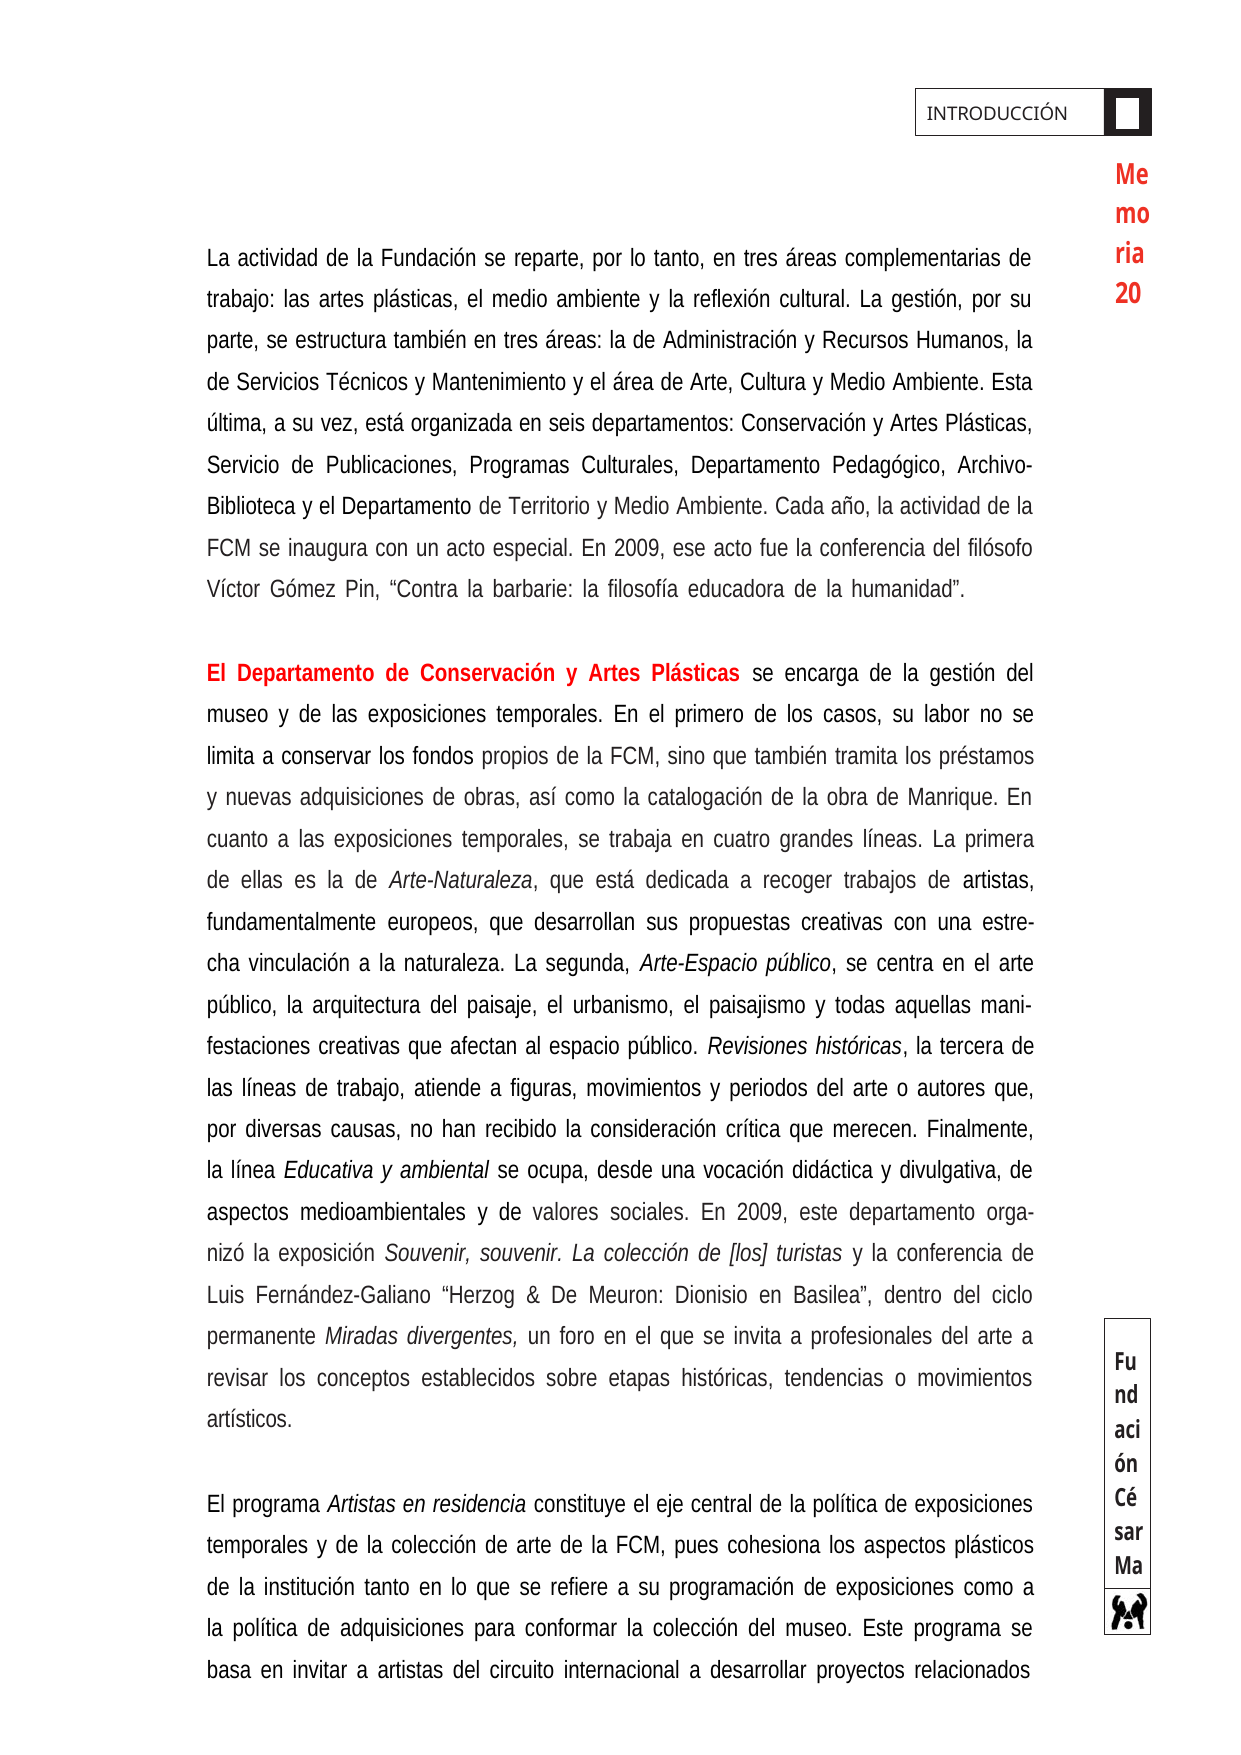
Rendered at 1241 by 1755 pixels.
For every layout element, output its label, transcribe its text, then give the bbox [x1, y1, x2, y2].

text La actividad de la Fundación se reparte, por lo tanto, en tres áreas complementarias de trabajo: las artes plásticas, el medio ambiente y la reflexión cultural. La gestión, por su parte, se estructura también en tres áreas: la de Administración y Recursos Humanos, la de Servicios Técnicos y Mantenimiento y el área de Arte, Cultura y Medio Ambiente. Esta última, a su vez, está organizada en seis departamentos: Conservación y Artes Plásticas, Servicio de Publicaciones, Programas Culturales, Departamento Pedagógico, Archivo-Biblioteca y el Departamento de Territorio y Medio Ambiente. Cada año, la actividad de la FCM se inaugura con un acto especial. En 2009, ese acto fue la conferencia del filósofo Víctor Gómez Pin, “Contra la barbarie: la filosofía educadora de la humanidad”. [207, 243, 1034, 603]
text Memoria 2009 [1115, 153, 1151, 305]
text El Departamento de Conservación y Artes Plásticas se encarga de la gestión del museo y de las exposiciones temporales. En el primero de los casos, su labor no se limita a conservar los fondos propios de la FCM, sino que también tramita los préstamos y nuevas adquisiciones de obras, así como la catalogación de la obra de Manrique. En cuanto a las exposiciones temporales, se trabaja en cuatro grandes líneas. La primera de ellas es la de Arte-Naturaleza, que está dedicada a recoger trabajos de artistas, fundamentalmente europeos, que desarrollan sus propuestas creativas con una estre-cha vinculación a la naturaleza. La segunda, Arte-Espacio público, se centra en el arte público, la arquitectura del paisaje, el urbanismo, el paisajismo y todas aquellas mani-festaciones creativas que afectan al espacio público. Revisiones históricas, la tercera de las líneas de trabajo, atiende a figuras, movimientos y periodos del arte o autores que, por diversas causas, no han recibido la consideración crítica que merecen. Finalmente, la línea Educativa y ambiental se ocupa, desde una vocación didáctica y divulgativa, de aspectos medioambientales y de valores sociales. En 2009, este departamento orga-nizó la exposición Souvenir, souvenir. La colección de [los] turistas y la conferencia de Luis Fernández-Galiano “Herzog & De Meuron: Dionisio en Basilea”, dentro del ciclo permanente Miradas divergentes, un foro en el que se invita a profesionales del arte a revisar los conceptos establecidos sobre etapas históricas, tendencias o movimientos artísticos. [207, 658, 1034, 1433]
text El programa Artistas en residencia constituye el eje central de la política de exposiciones temporales y de la colección de arte de la FCM, pues cohesiona los aspectos plásticos de la institución tanto en lo que se refiere a su programación de exposiciones como a la política de adquisiciones para conformar la colección del museo. Este programa se basa en invitar a artistas del circuito internacional a desarrollar proyectos relacionados [207, 1489, 1034, 1683]
text Fundación César Manrique [1114, 1343, 1145, 1581]
